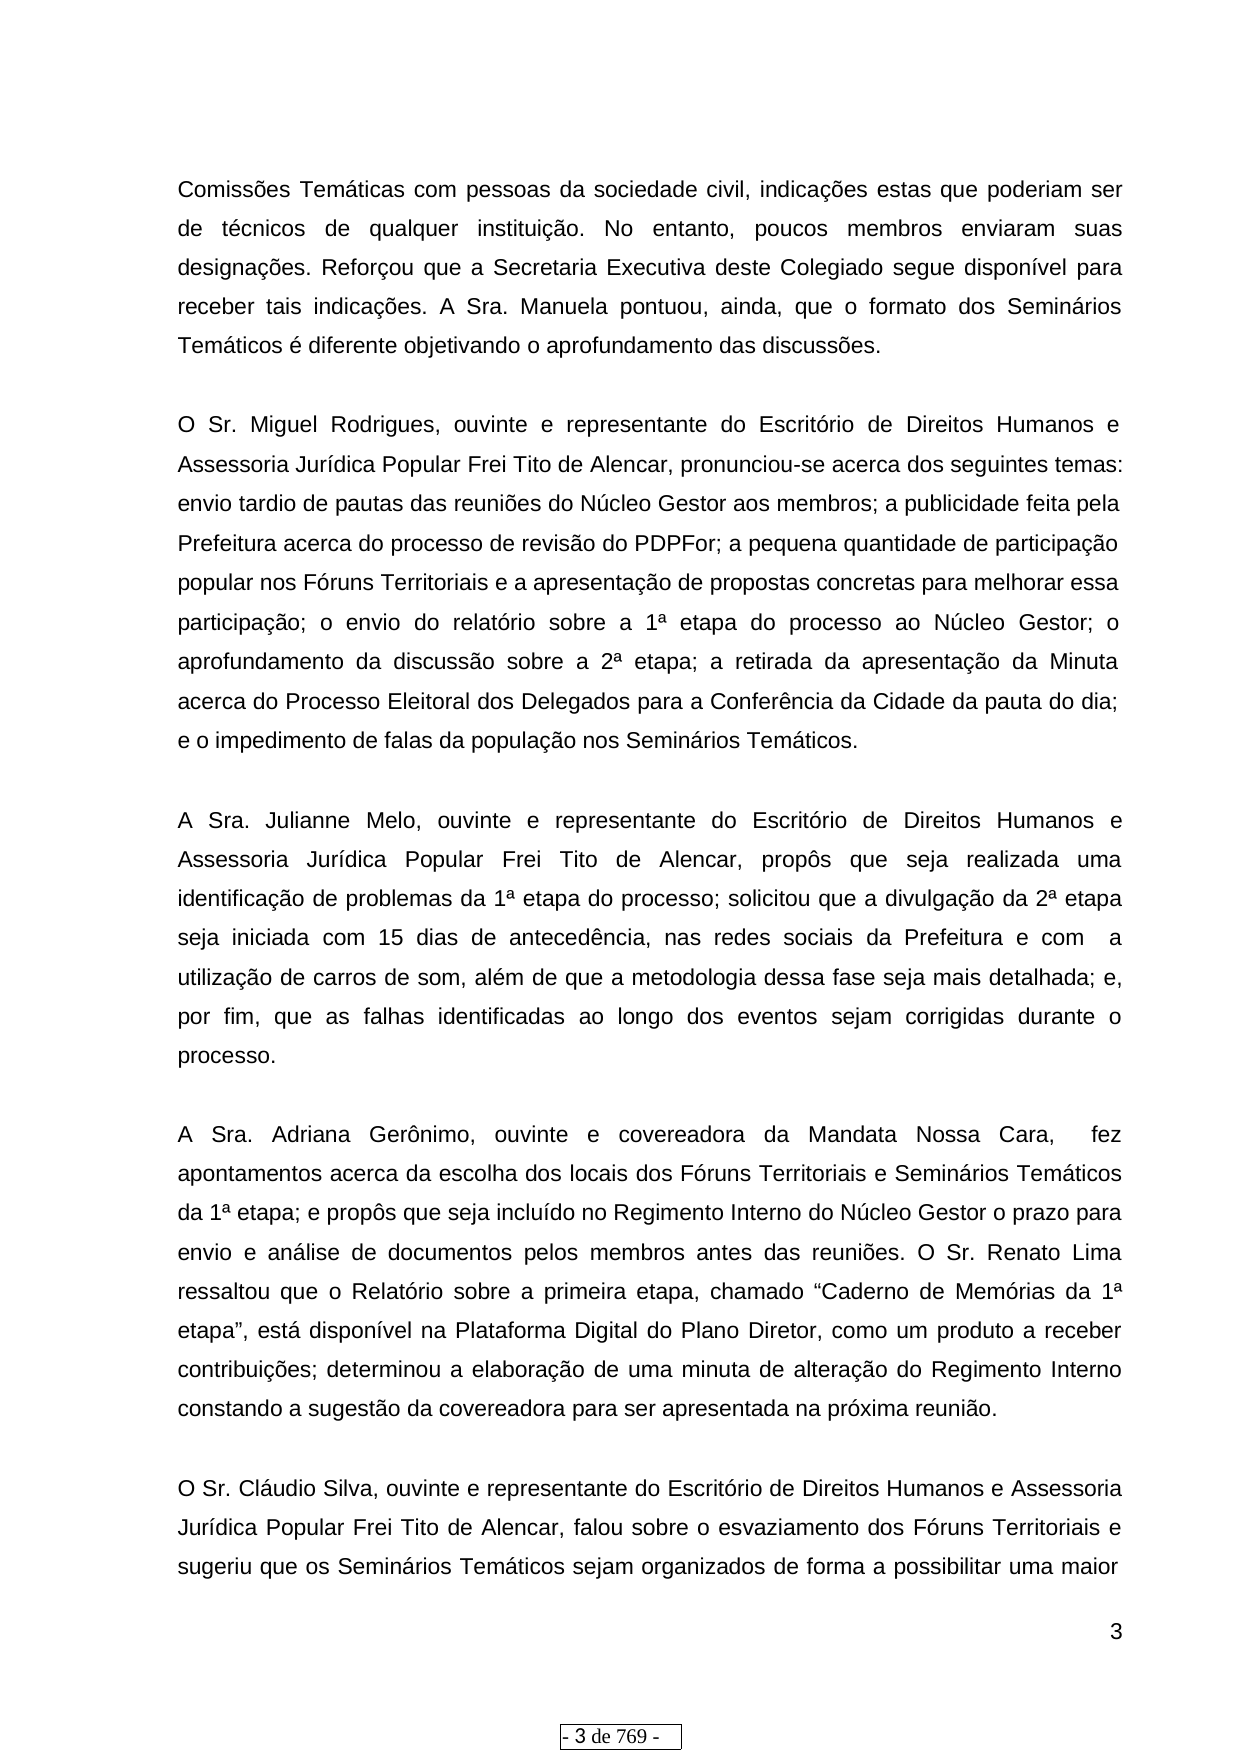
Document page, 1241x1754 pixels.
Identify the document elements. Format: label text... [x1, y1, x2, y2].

text Comissões Temáticas com pessoas da sociedade civil, indicações estas que poderiam ser de técnicos de qualquer instituição. No entanto, poucos membros enviaram suas designações. Reforçou que a Secretaria Executiva deste Colegiado segue disponível para receber tais indicações. A Sra. Manuela pontuou, ainda, que o formato dos Seminários Temáticos é diferente objetivando o aprofundamento das discussões. [177, 176, 1122, 359]
text A Sra. Julianne Melo, ouvinte e representante do Escritório de Direitos Humanos e Assessoria Jurídica Popular Frei Tito de Alencar, propôs que seja realizada uma identificação de problemas da 1ª etapa do processo; solicitou que a divulgação da 2ª etapa seja iniciada com 15 dias de antecedência, nas redes sociais da Prefeitura e com a utilização de carros de som, além de que a metodologia dessa fase seja mais detalhada; e, por fim, que as falhas identificadas ao longo dos eventos sejam corrigidas durante o processo. [177, 807, 1122, 1068]
text A Sra. Adriana Gerônimo, ouvinte e covereadora da Mandata Nossa Cara, fez apontamentos acerca da escolha dos locais dos Fóruns Territoriais e Seminários Temáticos da 1ª etapa; e propôs que seja incluído no Regimento Interno do Núcleo Gestor o prazo para envio e análise de documentos pelos membros antes das reuniões. O Sr. Renato Lima ressaltou que o Relatório sobre a primeira etapa, chamado “Caderno de Memórias da 1ª etapa”, está disponível na Plataforma Digital do Plano Diretor, como um produto a receber contribuições; determinou a elaboração de uma minuta de alteração do Regimento Interno constando a sugestão da covereadora para ser apresentada na próxima reunião. [177, 1121, 1122, 1422]
text 3 [167, 1618, 1122, 1644]
text O Sr. Miguel Rodrigues, ouvinte e representante do Escritório de Direitos Humanos e Assessoria Jurídica Popular Frei Tito de Alencar, pronunciou-se acerca dos seguintes temas: envio tardio de pautas das reuniões do Núcleo Gestor aos membros; a publicidade feita pela Prefeitura acerca do processo de revisão do PDPFor; a pequena quantidade de participação popular nos Fóruns Territoriais e a apresentação de propostas concretas para melhorar essa participação; o envio do relatório sobre a 1ª etapa do processo ao Núcleo Gestor; o aprofundamento da discussão sobre a 2ª etapa; a retirada da apresentação da Minuta acerca do Processo Eleitoral dos Delegados para a Conferência da Cidade da pauta do dia; e o impedimento de falas da população nos Seminários Temáticos. [177, 411, 1129, 753]
text O Sr. Cláudio Silva, ouvinte e representante do Escritório de Direitos Humanos e Assessoria Jurídica Popular Frei Tito de Alencar, falou sobre o esvaziamento dos Fóruns Territoriais e sugeriu que os Seminários Temáticos sejam organizados de forma a possibilitar uma maior [177, 1474, 1122, 1579]
